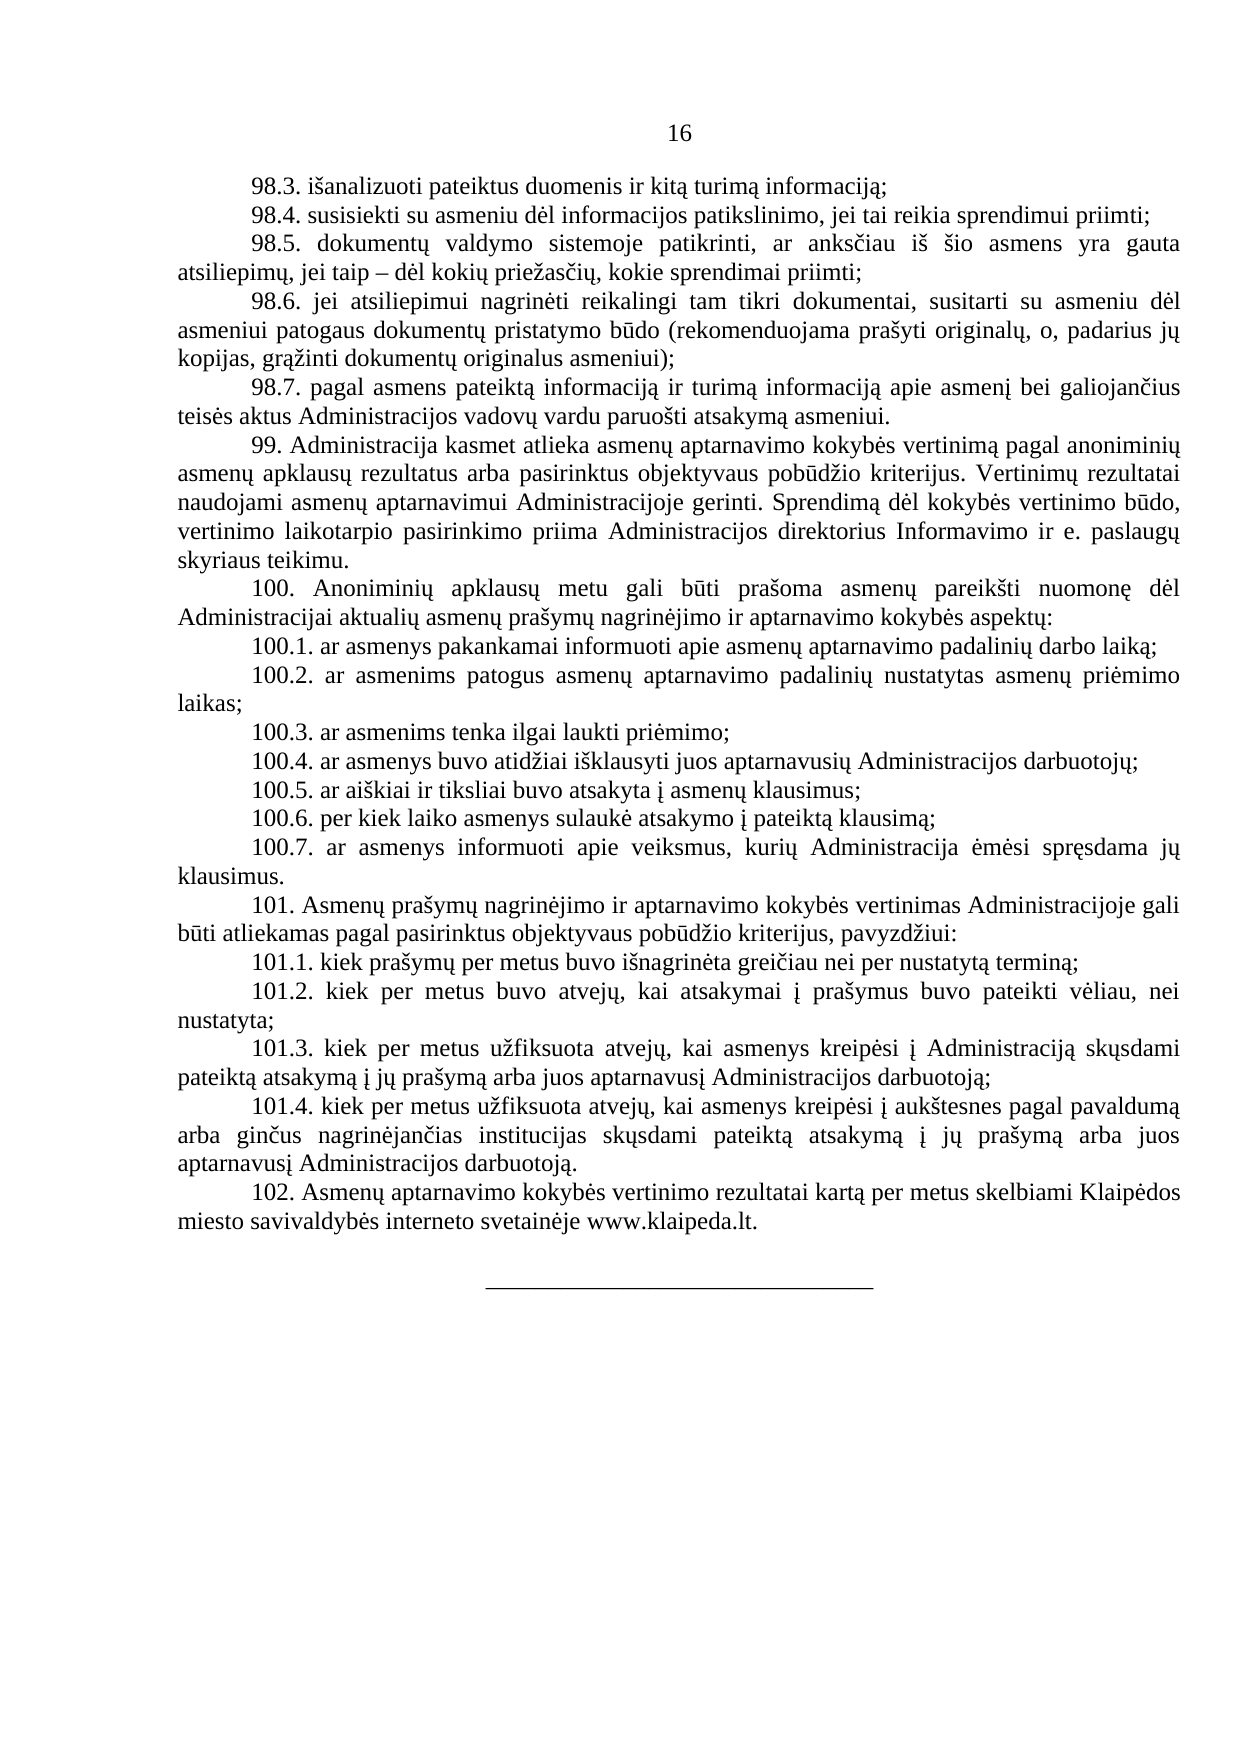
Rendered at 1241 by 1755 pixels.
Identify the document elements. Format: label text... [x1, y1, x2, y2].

text 101.4. kiek per metus užfiksuota atvejų, kai asmenys kreipėsi į aukštesnes pagal pavaldumą arba ginčus nagrinėjančias institucijas skųsdami pateiktą atsakymą į jų prašymą arba juos aptarnavusį Administracijos darbuotoją. [177, 1091, 1181, 1177]
text 100.3. ar asmenims tenka ilgai laukti priėmimo; [177, 717, 1181, 746]
text 100.2. ar asmenims patogus asmenų aptarnavimo padalinių nustatytas asmenų priėmimo laikas; [177, 660, 1181, 717]
text 99. Administracija kasmet atlieka asmenų aptarnavimo kokybės vertinimą pagal anoniminių asmenų apklausų rezultatus arba pasirinktus objektyvaus pobūdžio kriterijus. Vertinimų rezultatai naudojami asmenų aptarnavimui Administracijoje gerinti. Sprendimą dėl kokybės vertinimo būdo, vertinimo laikotarpio pasirinkimo priima Administracijos direktorius Informavimo ir e. paslaugų skyriaus teikimu. [177, 430, 1181, 573]
text 102. Asmenų aptarnavimo kokybės vertinimo rezultatai kartą per metus skelbiami Klaipėdos miesto savivaldybės interneto svetainėje www.klaipeda.lt. [177, 1177, 1181, 1235]
text 101. Asmenų prašymų nagrinėjimo ir aptarnavimo kokybės vertinimas Administracijoje gali būti atliekamas pagal pasirinktus objektyvaus pobūdžio kriterijus, pavyzdžiui: [177, 890, 1181, 947]
text 98.4. susisiekti su asmeniu dėl informacijos patikslinimo, jei tai reikia sprendimui priimti; [177, 200, 1181, 228]
text 100.4. ar asmenys buvo atidžiai išklausyti juos aptarnavusių Administracijos darbuotojų; [177, 746, 1181, 775]
text 98.3. išanalizuoti pateiktus duomenis ir kitą turimą informaciją; [177, 171, 1181, 200]
text 100. Anoniminių apklausų metu gali būti prašoma asmenų pareikšti nuomonę dėl Administracijai aktualių asmenų prašymų nagrinėjimo ir aptarnavimo kokybės aspektų: [177, 573, 1181, 631]
text 98.5. dokumentų valdymo sistemoje patikrinti, ar anksčiau iš šio asmens yra gauta atsiliepimų, jei taip – dėl kokių priežasčių, kokie sprendimai priimti; [177, 228, 1181, 286]
text 101.1. kiek prašymų per metus buvo išnagrinėta greičiau nei per nustatytą terminą; [177, 947, 1181, 976]
text 98.7. pagal asmens pateiktą informaciją ir turimą informaciją apie asmenį bei galiojančius teisės aktus Administracijos vadovų vardu paruošti atsakymą asmeniui. [177, 372, 1181, 430]
text _______________________________ [177, 1263, 1181, 1292]
text 98.6. jei atsiliepimui nagrinėti reikalingi tam tikri dokumentai, susitarti su asmeniu dėl asmeniui patogaus dokumentų pristatymo būdo (rekomenduojama prašyti originalų, o, padarius jų kopijas, grąžinti dokumentų originalus asmeniui); [177, 286, 1181, 372]
text 101.3. kiek per metus užfiksuota atvejų, kai asmenys kreipėsi į Administraciją skųsdami pateiktą atsakymą į jų prašymą arba juos aptarnavusį Administracijos darbuotoją; [177, 1033, 1181, 1091]
text 101.2. kiek per metus buvo atvejų, kai atsakymai į prašymus buvo pateikti vėliau, nei nustatyta; [177, 976, 1181, 1033]
text 100.6. per kiek laiko asmenys sulaukė atsakymo į pateiktą klausimą; [177, 803, 1181, 832]
text 100.5. ar aiškiai ir tiksliai buvo atsakyta į asmenų klausimus; [177, 775, 1181, 803]
text 100.7. ar asmenys informuoti apie veiksmus, kurių Administracija ėmėsi spręsdama jų klausimus. [177, 832, 1181, 890]
text 100.1. ar asmenys pakankamai informuoti apie asmenų aptarnavimo padalinių darbo laiką; [177, 631, 1181, 660]
